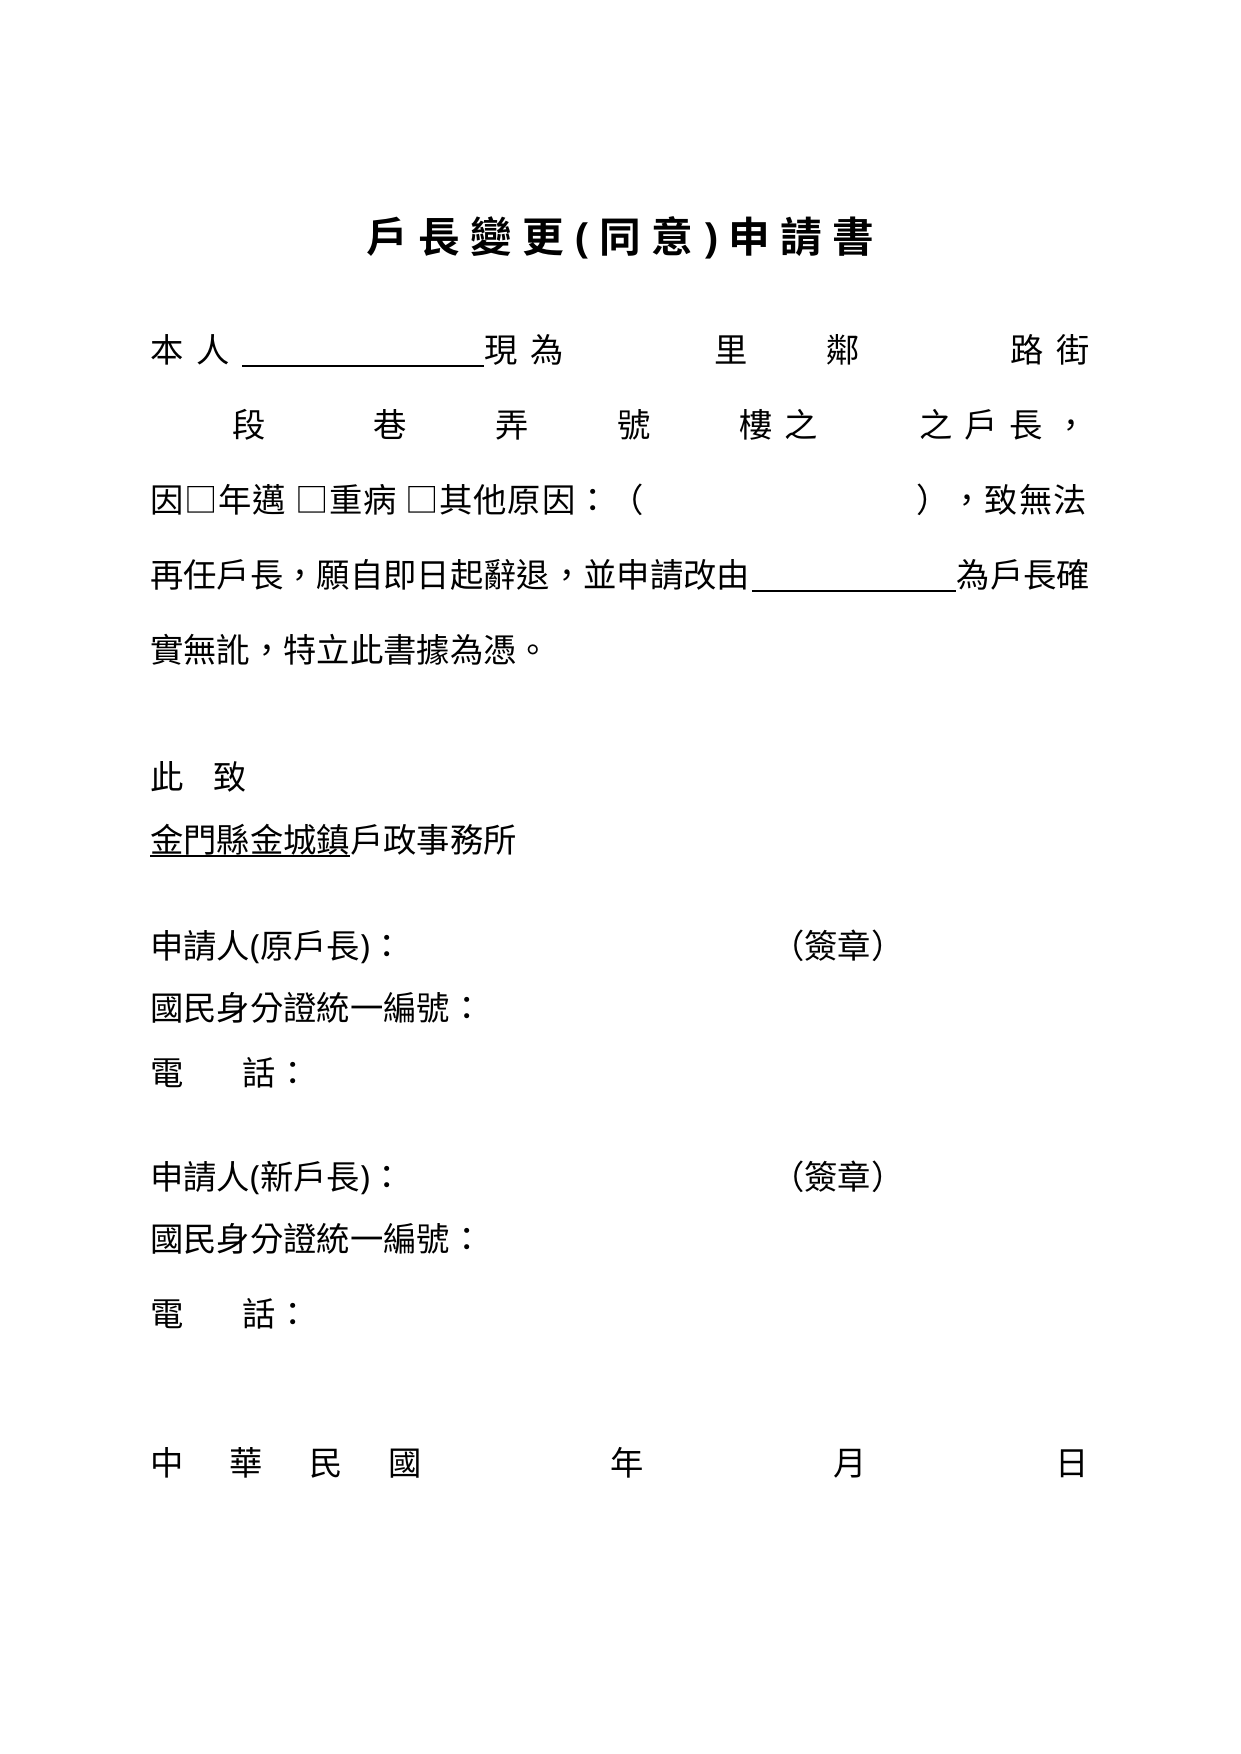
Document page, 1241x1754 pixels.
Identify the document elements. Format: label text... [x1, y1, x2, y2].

text 電 話： [150, 1275, 1090, 1350]
text 中 華 民 國 年 月 日 [150, 1425, 1090, 1487]
text 申請人(原戶長)： （簽章） [150, 917, 1090, 969]
text 因□年邁 □重病 □其他原因：（ ），致無法再任戶長，願自即日起辭退，並申請改由 為戶長確實無訛，特立此書據為憑。 [150, 452, 1090, 677]
text 電 話： [150, 1044, 1090, 1096]
text 此 致 [150, 739, 1090, 802]
text 金門縣金城鎮戶政事務所 [150, 802, 1090, 864]
text 申請人(新戶長)： （簽章） [150, 1148, 1090, 1200]
text 國民身分證統一編號： [150, 1200, 1090, 1275]
text 國民身分證統一編號： [150, 969, 1090, 1044]
text 本人 現為 里 鄰 路街 [150, 302, 1090, 377]
text 段 巷 弄 號 樓之 之戶長， [150, 377, 1090, 452]
text 戶長變更(同意)申請書 [150, 202, 1090, 264]
